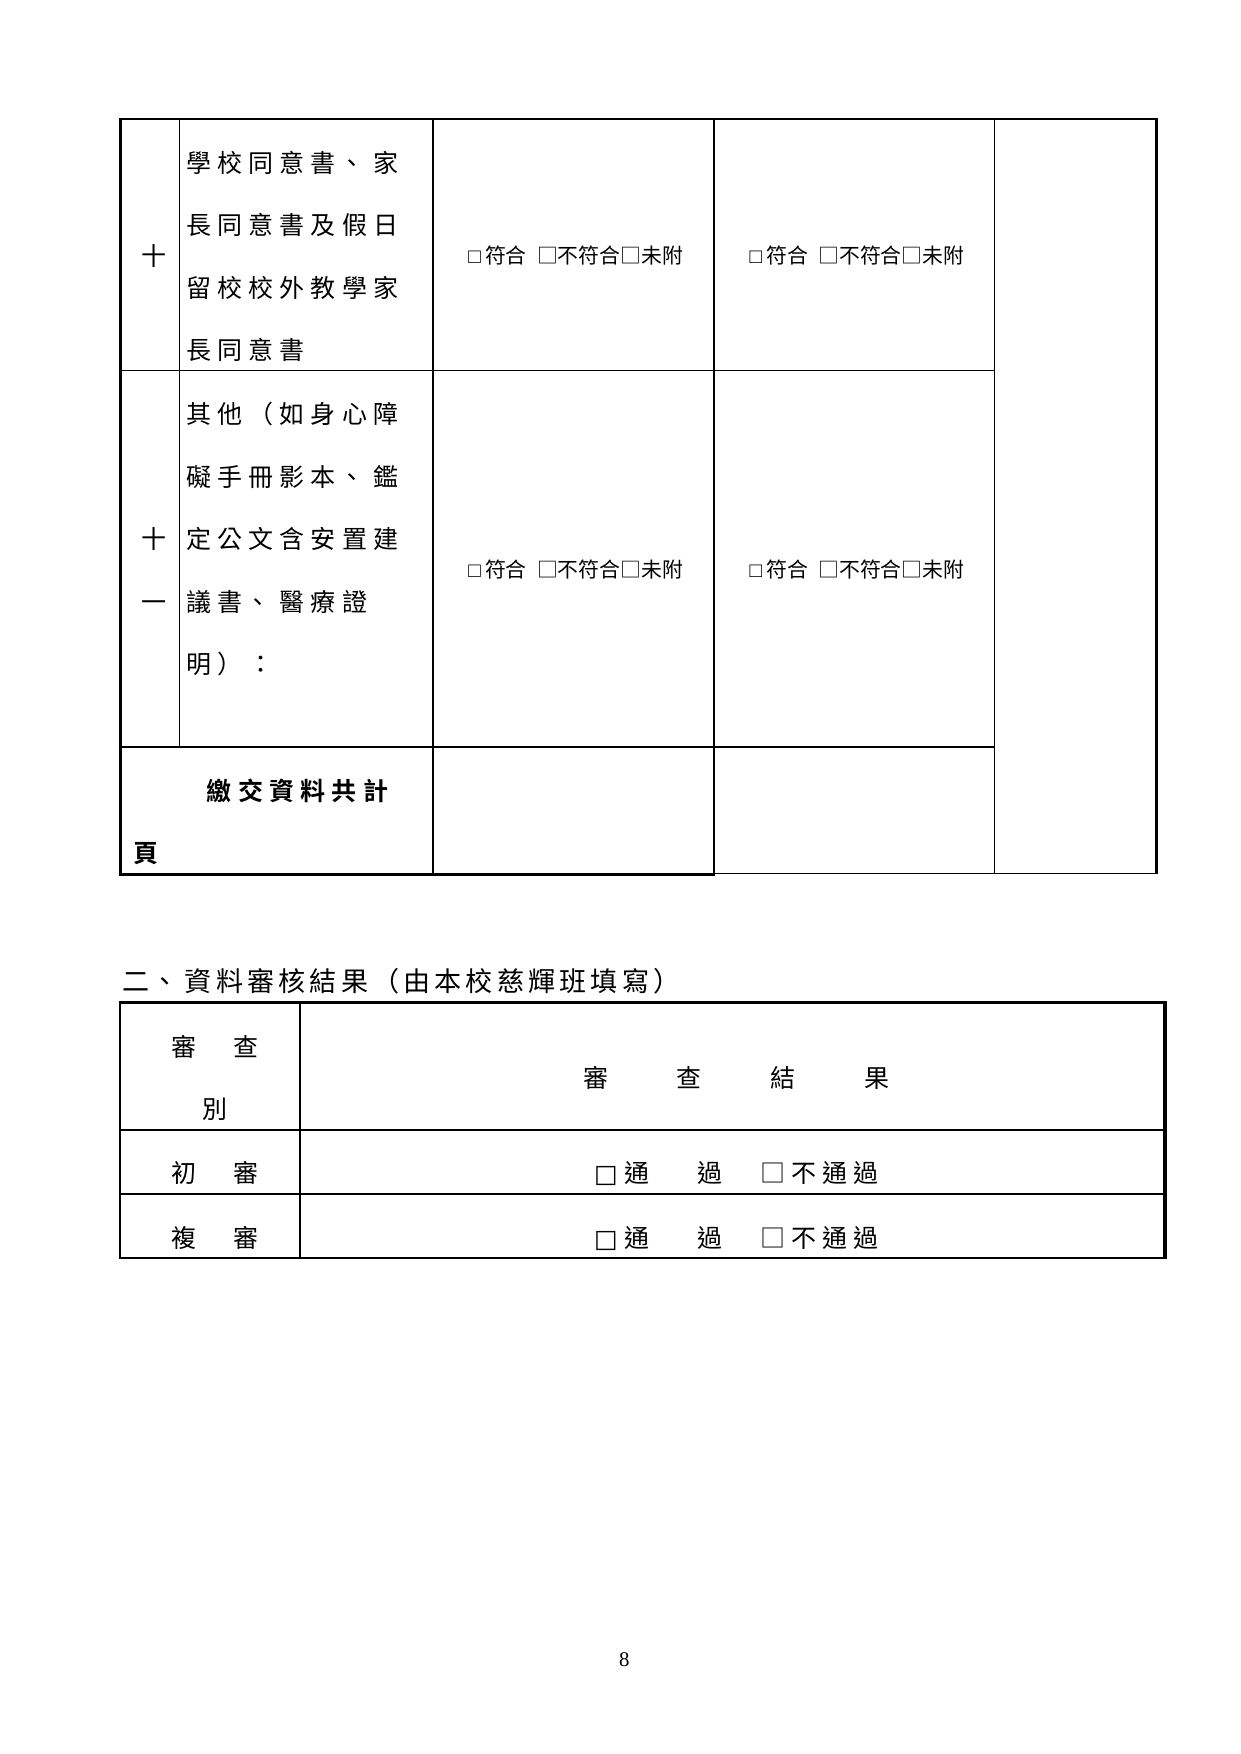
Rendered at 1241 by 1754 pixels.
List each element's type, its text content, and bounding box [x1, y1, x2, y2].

table_cell 十一 [122, 371, 179, 746]
table_cell [715, 748, 994, 873]
table_cell 其他（如身心障礙手冊影本、鑑定公文含安置建議書、醫療證明）： [180, 371, 432, 746]
table_header 審 查 結 果 [301, 1004, 1163, 1129]
table_header 審 查 別 [121, 1004, 299, 1129]
table_cell 學校同意書、家長同意書及假日留校校外教學家長同意書 [180, 120, 432, 369]
table_cell □符合 □不符合□未附 [715, 371, 994, 746]
text 二、資料審核結果（由本校慈輝班填寫） [120, 938, 1120, 1001]
table_cell 複 審 [121, 1195, 299, 1257]
table_cell 繳交資料共計 頁 [122, 748, 432, 873]
table_cell □通 過 □不通過 [301, 1195, 1163, 1257]
table_cell [434, 748, 713, 873]
table_cell 十 [122, 120, 179, 369]
table_cell □通 過 □不通過 [301, 1131, 1163, 1193]
table_cell [995, 120, 1155, 873]
table_cell □符合 □不符合□未附 [434, 120, 713, 369]
table_cell 初 審 [121, 1131, 299, 1193]
table_cell □符合 □不符合□未附 [434, 371, 713, 746]
table_cell □符合 □不符合□未附 [715, 120, 994, 369]
